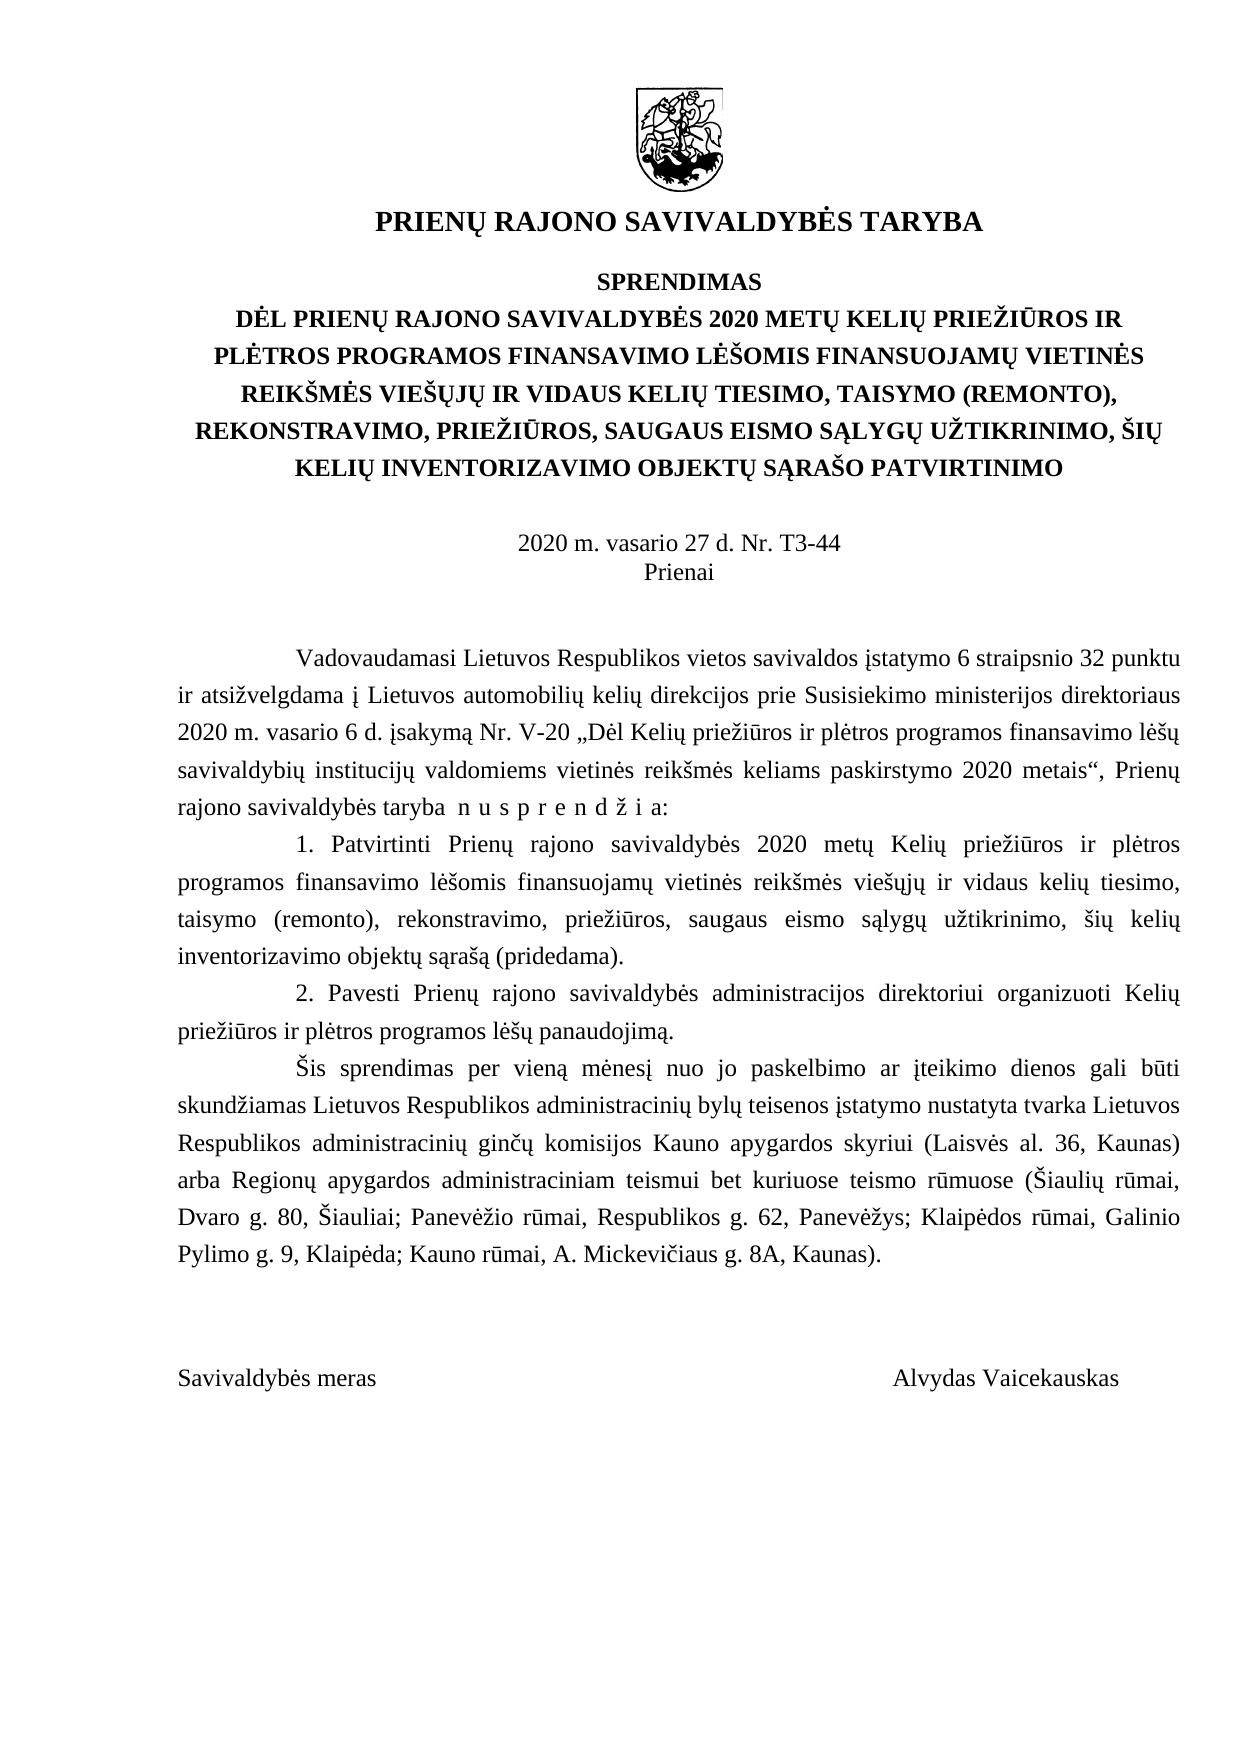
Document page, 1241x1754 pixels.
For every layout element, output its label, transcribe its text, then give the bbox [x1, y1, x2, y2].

text DĖL PRIENŲ RAJONO SAVIVALDYBĖS 2020 METŲ KELIŲ PRIEŽIŪROS IR PLĖTROS PROGRAMOS FINANSAVIMO LĖŠOMIS FINANSUOJAMŲ VIETINĖS REIKŠMĖS VIEŠŲJŲ IR VIDAUS KELIŲ TIESIMO, TAISYMO (REMONTO), REKONSTRAVIMO, PRIEŽIŪROS, SAUGAUS EISMO SĄLYGŲ UŽTIKRINIMO, ŠIŲ KELIŲ INVENTORIZAVIMO OBJEKTŲ SĄRAŠO PATVIRTINIMO [177, 304, 1181, 482]
text Vadovaudamasi Lietuvos Respublikos vietos savivaldos įstatymo 6 straipsnio 32 punktu ir atsižvelgdama į Lietuvos automobilių kelių direkcijos prie Susisiekimo ministerijos direktoriaus 2020 m. vasario 6 d. įsakymą Nr. V-20 „Dėl Kelių priežiūros ir plėtros programos finansavimo lėšų savivaldybių institucijų valdomiems vietinės reikšmės keliams paskirstymo 2020 metais“, Prienų rajono savivaldybės taryba nusprendžia: [177, 643, 1181, 821]
text 2020 m. vasario 27 d. Nr. T3-44 [177, 528, 1181, 557]
text Prienai [177, 557, 1181, 585]
text 2. Pavesti Prienų rajono savivaldybės administracijos direktoriui organizuoti Kelių priežiūros ir plėtros programos lėšų panaudojimą. [177, 978, 1181, 1044]
text Savivaldybės meras Alvydas Vaicekauskas [177, 1363, 1181, 1392]
text SPRENDIMAS [177, 267, 1181, 296]
text PRIENŲ RAJONO SAVIVALDYBĖS TARYBA [177, 204, 1181, 238]
text 1. Patvirtinti Prienų rajono savivaldybės 2020 metų Kelių priežiūros ir plėtros programos finansavimo lėšomis finansuojamų vietinės reikšmės viešųjų ir vidaus kelių tiesimo, taisymo (remonto), rekonstravimo, priežiūros, saugaus eismo sąlygų užtikrinimo, šių kelių inventorizavimo objektų sąrašą (pridedama). [177, 829, 1181, 970]
text Šis sprendimas per vieną mėnesį nuo jo paskelbimo ar įteikimo dienos gali būti skundžiamas Lietuvos Respublikos administracinių bylų teisenos įstatymo nustatyta tvarka Lietuvos Respublikos administracinių ginčų komisijos Kauno apygardos skyriui (Laisvės al. 36, Kaunas) arba Regionų apygardos administraciniam teismui bet kuriuose teismo rūmuose (Šiaulių rūmai, Dvaro g. 80, Šiauliai; Panevėžio rūmai, Respublikos g. 62, Panevėžys; Klaipėdos rūmai, Galinio Pylimo g. 9, Klaipėda; Kauno rūmai, A. Mickevičiaus g. 8A, Kaunas). [177, 1053, 1181, 1268]
